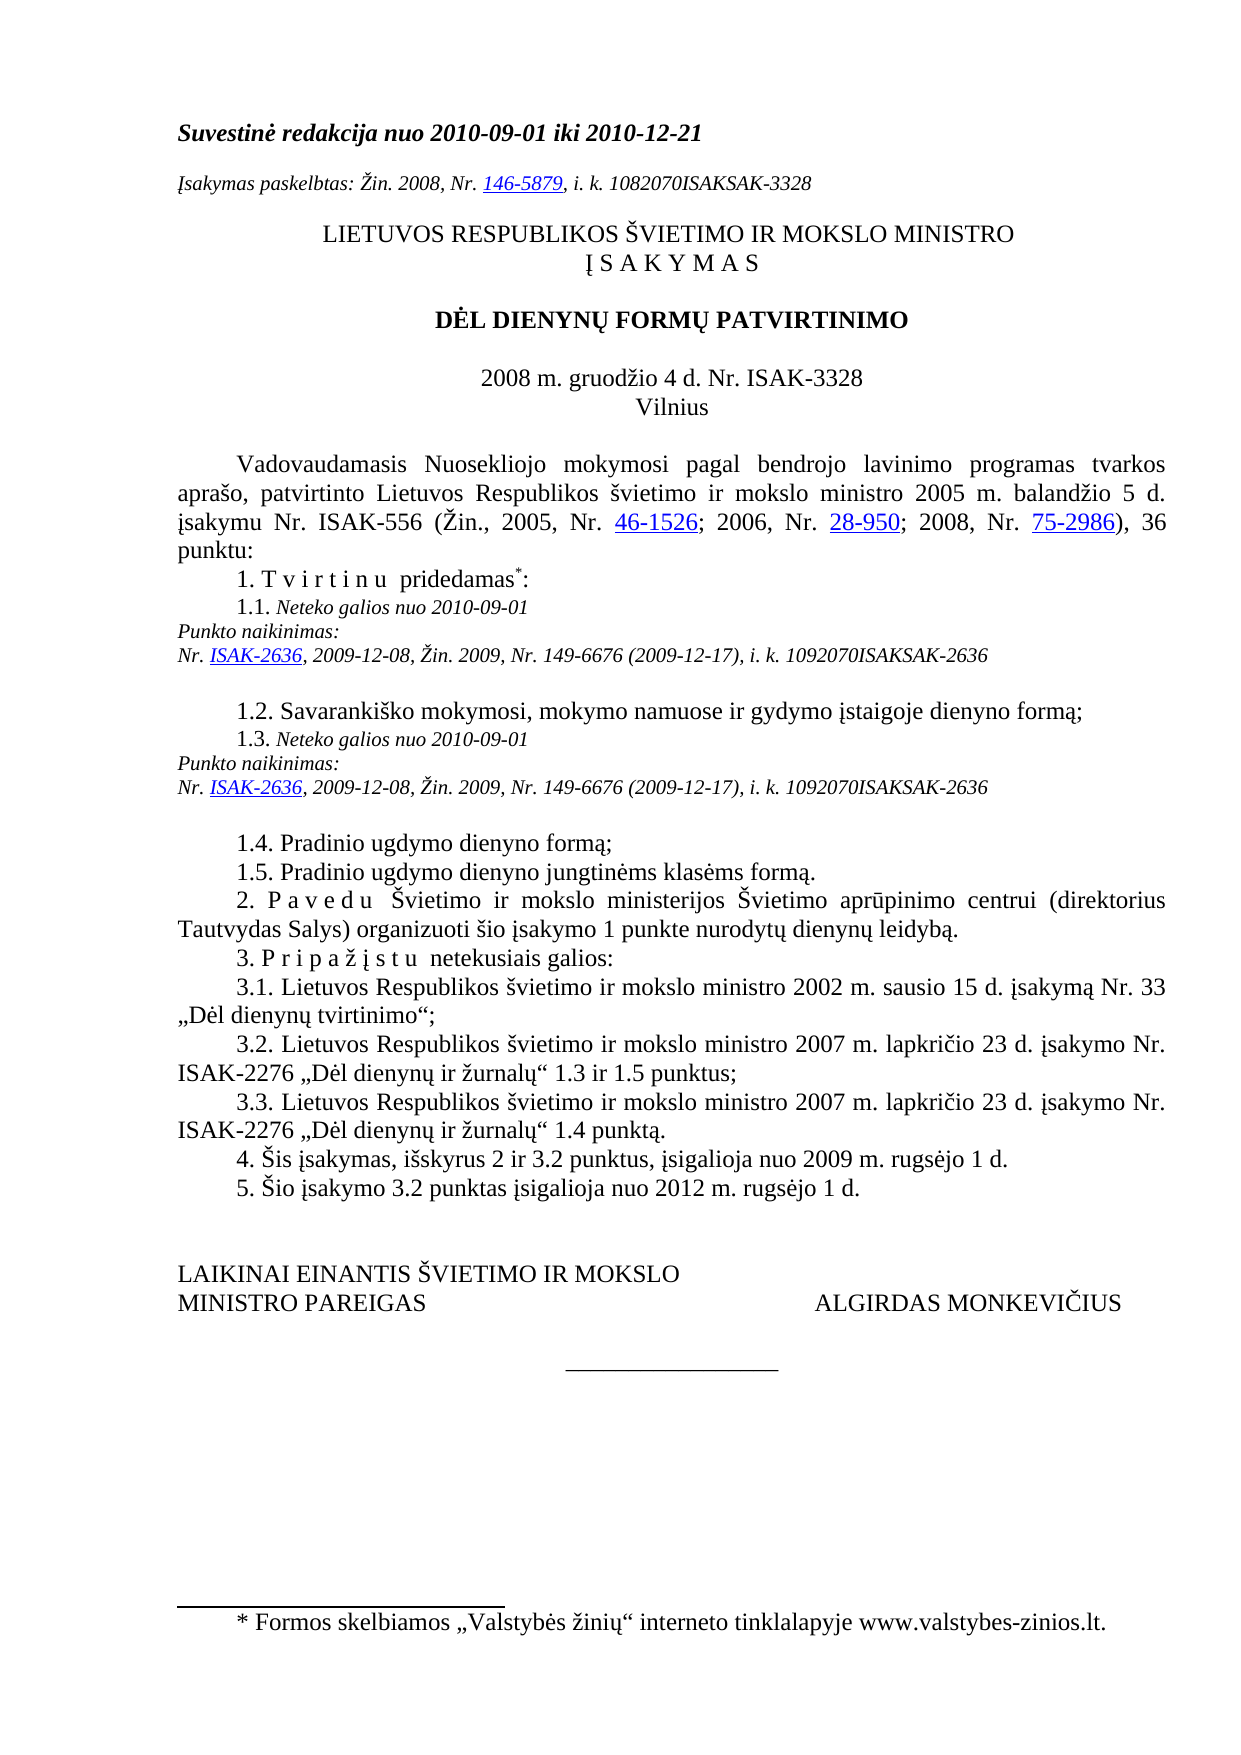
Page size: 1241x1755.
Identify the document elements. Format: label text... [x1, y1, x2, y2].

text 4. Šis įsakymas, išskyrus 2 ir 3.2 punktus, įsigalioja nuo 2009 m. rugsėjo 1 d. [177, 1144, 1167, 1173]
text LIETUVOS RESPUBLIKOS ŠVIETIMO IR MOKSLO MINISTRO [177, 219, 1167, 248]
text 3.2. Lietuvos Respublikos švietimo ir mokslo ministro 2007 m. lapkričio 23 d. įsakymo Nr. ISAK-2276 „Dėl dienynų ir žurnalų“ 1.3 ir 1.5 punktus; [177, 1029, 1167, 1087]
text 1.4. Pradinio ugdymo dienyno formą; [177, 828, 1167, 857]
text MINISTRO PAREIGAS ALGIRDAS MONKEVIČIUS [177, 1288, 1167, 1317]
text 1. Tvirtinu pridedamas: [177, 564, 1167, 593]
text Punkto naikinimas: [177, 619, 1167, 643]
text Vilnius [177, 392, 1167, 420]
text Įsakymas paskelbtas: Žin. 2008, Nr. 146-5879, i. k. 1082070ISAKSAK-3328 [177, 171, 1167, 195]
text 5. Šio įsakymo 3.2 punktas įsigalioja nuo 2012 m. rugsėjo 1 d. [177, 1173, 1167, 1202]
text 3.1. Lietuvos Respublikos švietimo ir mokslo ministro 2002 m. sausio 15 d. įsakymą Nr. 33 „Dėl dienynų tvirtinimo“; [177, 972, 1167, 1029]
text LAIKINAI EINANTIS ŠVIETIMO IR MOKSLO [177, 1259, 1167, 1288]
text 1.3. Neteko galios nuo 2010-09-01 [177, 725, 1167, 751]
text ĮSAKYMAS [177, 248, 1167, 277]
text 3. Pripažįstu netekusiais galios: [177, 943, 1167, 972]
text Nr. ISAK-2636, 2009-12-08, Žin. 2009, Nr. 149-6676 (2009-12-17), i. k. 1092070ISAKSAK-2636 [177, 643, 1167, 667]
text 2008 m. gruodžio 4 d. Nr. ISAK-3328 [177, 363, 1167, 392]
text Vadovaudamasis Nuosekliojo mokymosi pagal bendrojo lavinimo programas tvarkos aprašo, patvirtinto Lietuvos Respublikos švietimo ir mokslo ministro 2005 m. balandžio 5 d. įsakymu Nr. ISAK-556 (Žin., 2005, Nr. 46-1526; 2006, Nr. 28-950; 2008, Nr. 75-2986), 36 punktu: [177, 449, 1167, 564]
text _________________ [177, 1346, 1167, 1374]
text Punkto naikinimas: [177, 751, 1167, 775]
text Formos skelbiamos „Valstybės žinių“ interneto tinklalapyje www.valstybes-zinios.lt. [177, 1607, 1167, 1636]
text 2. Pavedu Švietimo ir mokslo ministerijos Švietimo aprūpinimo centrui (direktorius Tautvydas Salys) organizuoti šio įsakymo 1 punkte nurodytų dienynų leidybą. [177, 886, 1167, 943]
text 1.1. Neteko galios nuo 2010-09-01 [177, 593, 1167, 619]
text 1.2. Savarankiško mokymosi, mokymo namuose ir gydymo įstaigoje dienyno formą; [177, 696, 1167, 725]
text Suvestinė redakcija nuo 2010-09-01 iki 2010-12-21 [177, 118, 1167, 147]
text Nr. ISAK-2636, 2009-12-08, Žin. 2009, Nr. 149-6676 (2009-12-17), i. k. 1092070ISAKSAK-2636 [177, 775, 1167, 799]
text 3.3. Lietuvos Respublikos švietimo ir mokslo ministro 2007 m. lapkričio 23 d. įsakymo Nr. ISAK-2276 „Dėl dienynų ir žurnalų“ 1.4 punktą. [177, 1087, 1167, 1144]
text DĖL DIENYNŲ FORMŲ PATVIRTINIMO [177, 305, 1167, 334]
text 1.5. Pradinio ugdymo dienyno jungtinėms klasėms formą. [177, 857, 1167, 886]
